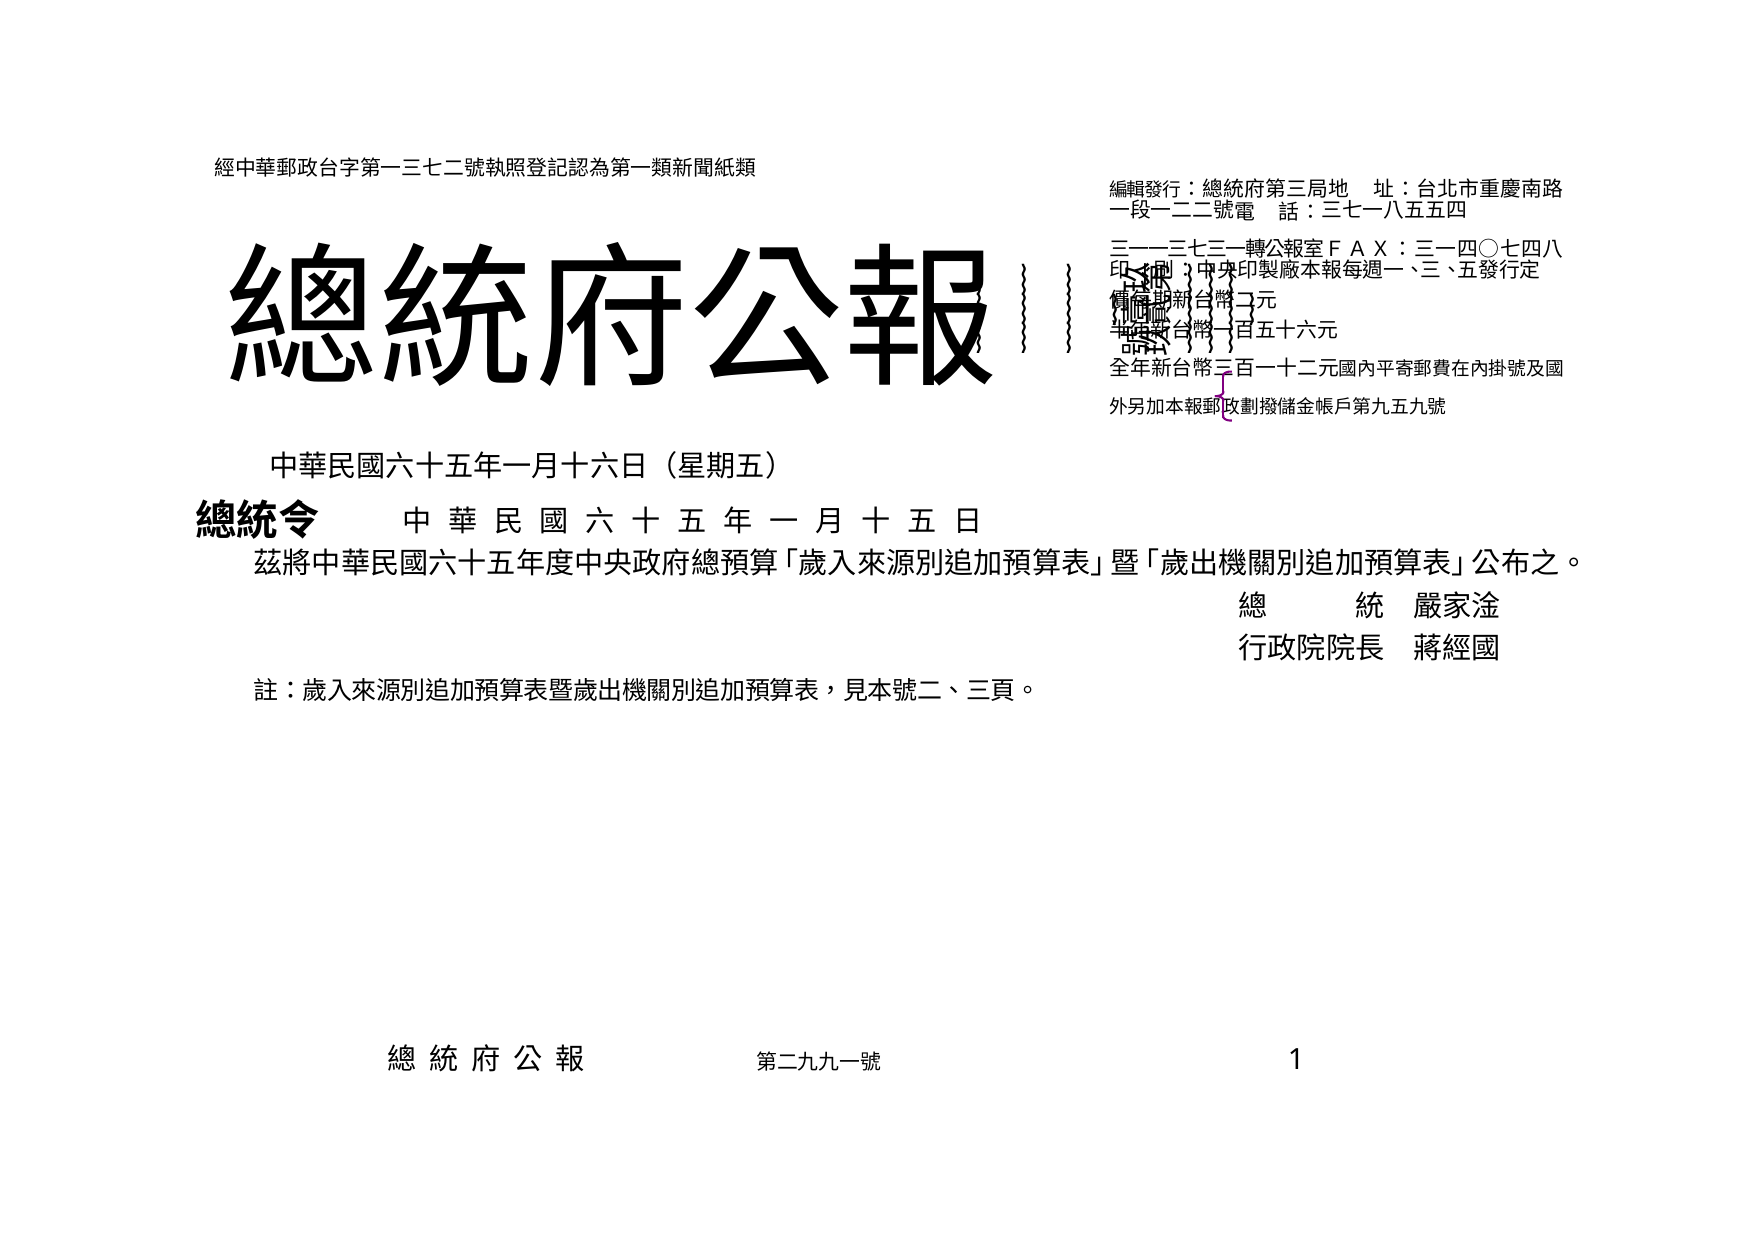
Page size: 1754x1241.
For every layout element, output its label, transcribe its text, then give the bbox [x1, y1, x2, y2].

table_header 中華民國六十五年一月十五日 [399, 222, 986, 543]
text 行政院院長 蔣經國 [195, 628, 1501, 666]
text 註：歲入來源別追加預算表暨歲出機關別追加預算表，見本號二、三頁。 [253, 666, 1559, 708]
text 總 統 嚴家淦 [195, 586, 1501, 623]
table_header 總統令 [192, 222, 399, 543]
text 茲將中華民國六十五年度中央政府總預算「歲入來源別追加預算表」暨「歲出機關別追加預算表」公布之。 [195, 543, 1559, 581]
